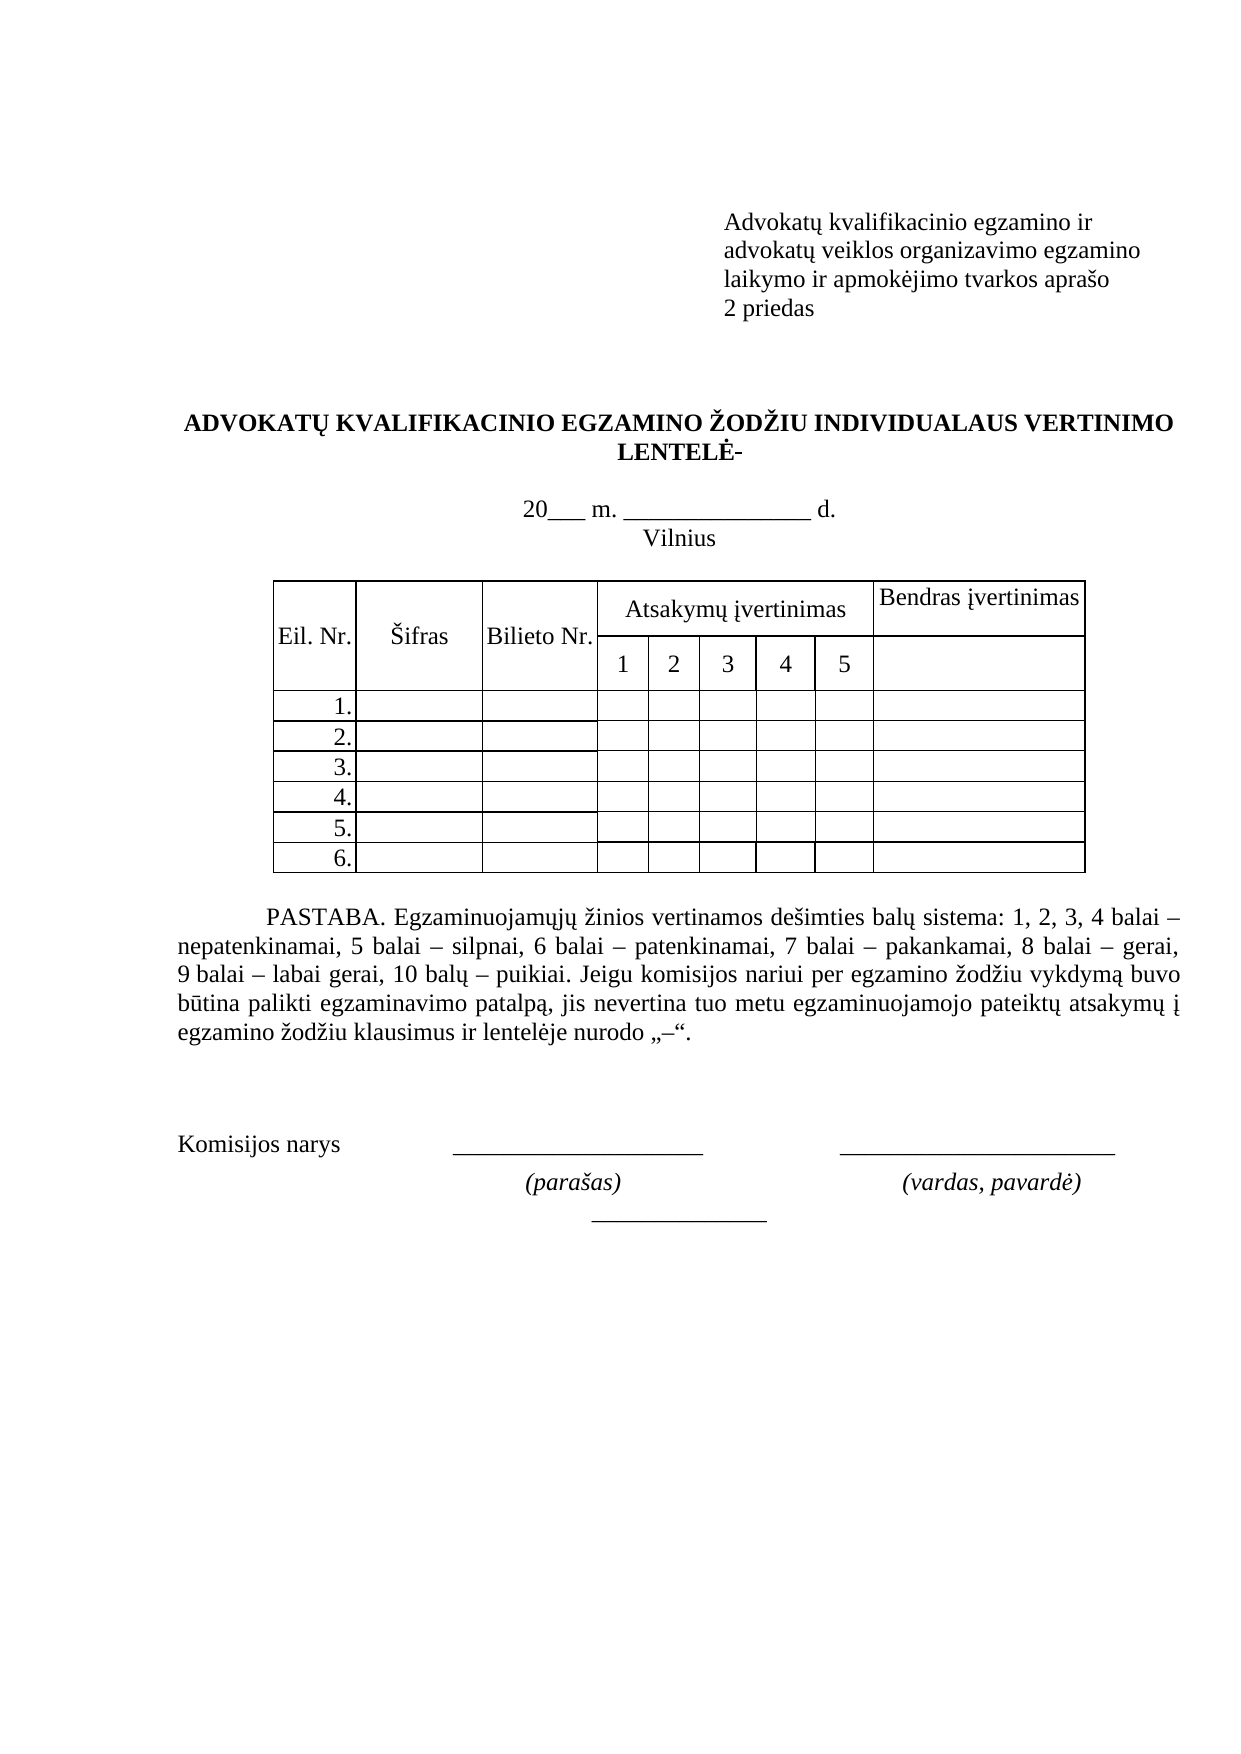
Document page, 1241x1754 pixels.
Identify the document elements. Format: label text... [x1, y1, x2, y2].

table_cell 6. [274, 843, 355, 872]
text (parašas) (vardas, pavardė) [177, 1158, 1181, 1196]
table_cell [483, 752, 597, 781]
table_cell [649, 721, 699, 750]
table_cell 4. [274, 782, 355, 811]
table_cell [357, 813, 482, 841]
table_cell [700, 721, 756, 750]
table_cell [649, 691, 699, 720]
table_cell [483, 843, 597, 872]
text 2 priedas [723, 293, 1181, 322]
table_cell [357, 722, 482, 750]
text Advokatų kvalifikacinio egzamino ir [723, 207, 1181, 235]
table_cell [757, 843, 814, 872]
table_cell [816, 721, 873, 750]
table_cell [874, 782, 1084, 811]
table_cell [816, 751, 873, 781]
table_cell 5. [274, 813, 355, 841]
table_cell [816, 691, 873, 720]
table_cell 4 [757, 637, 814, 690]
table_header Atsakymų įvertinimas [598, 582, 873, 635]
table_cell [598, 691, 648, 720]
table_cell [598, 751, 648, 781]
table_cell [483, 813, 597, 841]
table_cell [700, 782, 756, 811]
table_cell [598, 721, 648, 750]
table_cell [357, 843, 482, 872]
table_cell [757, 691, 815, 720]
table_cell 3. [274, 752, 355, 781]
table_cell [874, 691, 1084, 720]
table_cell [700, 751, 756, 781]
text Komisijos narys ____________________ ______________________ [177, 1121, 1181, 1158]
text ______________ [177, 1196, 1181, 1224]
table_cell [700, 812, 756, 841]
table_header Bilieto Nr. [483, 582, 597, 690]
table_cell [483, 722, 597, 750]
text advokatų veiklos organizavimo egzamino [723, 235, 1181, 264]
table_cell 5 [816, 637, 873, 690]
table_cell [649, 782, 699, 811]
text 20___ m. _______________ d. [177, 494, 1181, 523]
table_cell [757, 721, 815, 750]
table_cell [598, 812, 648, 841]
table_header Bendras įvertinimas [874, 582, 1084, 635]
table_cell [874, 843, 1084, 872]
table_cell [874, 637, 1084, 690]
text Vilnius [177, 523, 1181, 552]
table_cell [816, 843, 873, 872]
table_cell [483, 691, 597, 720]
table_header Šifras [357, 582, 482, 690]
table_cell 1. [274, 691, 355, 720]
text laikymo ir apmokėjimo tvarkos aprašo [723, 264, 1181, 293]
table_cell [874, 812, 1084, 841]
table_cell [649, 751, 699, 781]
text PASTABA. Egzaminuojamųjų žinios vertinamos dešimties balų sistema: 1, 2, 3, 4 balai – nepatenkinamai, 5 balai – silpnai, 6 balai – patenkinamai, 7 balai – pakankamai, 8 balai – gerai, 9 balai – labai gerai, 10 balų – puikiai. Jeigu komisijos nariui per egzamino žodžiu vykdymą buvo būtina palikti egzaminavimo patalpą, jis nevertina tuo metu egzaminuojamojo pateiktų atsakymų į egzamino žodžiu klausimus ir lentelėje nurodo „–“. [177, 902, 1181, 1046]
table_cell [598, 843, 648, 872]
table_cell [357, 752, 482, 781]
table_cell [357, 691, 482, 720]
table_cell [816, 782, 873, 811]
table_cell [874, 751, 1084, 781]
table_cell [757, 751, 815, 781]
table_cell 2. [274, 722, 355, 750]
table_header Eil. Nr. [274, 582, 355, 690]
table_cell [757, 782, 815, 811]
table_cell [816, 812, 873, 841]
table_cell [757, 812, 815, 841]
table_cell [357, 782, 482, 811]
table_cell [649, 843, 699, 872]
table_cell [700, 691, 756, 720]
table_cell [874, 721, 1084, 750]
table_cell [598, 782, 648, 811]
text ADVOKATŲ KVALIFIKACINIO EGZAMINO ŽODŽIU INDIVIDUALAUS VERTINIMO LENTELĖ [177, 408, 1181, 465]
table_cell 1 [598, 637, 648, 690]
table_cell 3 [700, 637, 755, 690]
table_cell [483, 782, 597, 811]
table_cell [649, 812, 699, 841]
table_cell 2 [649, 637, 699, 690]
table_cell [700, 843, 755, 872]
